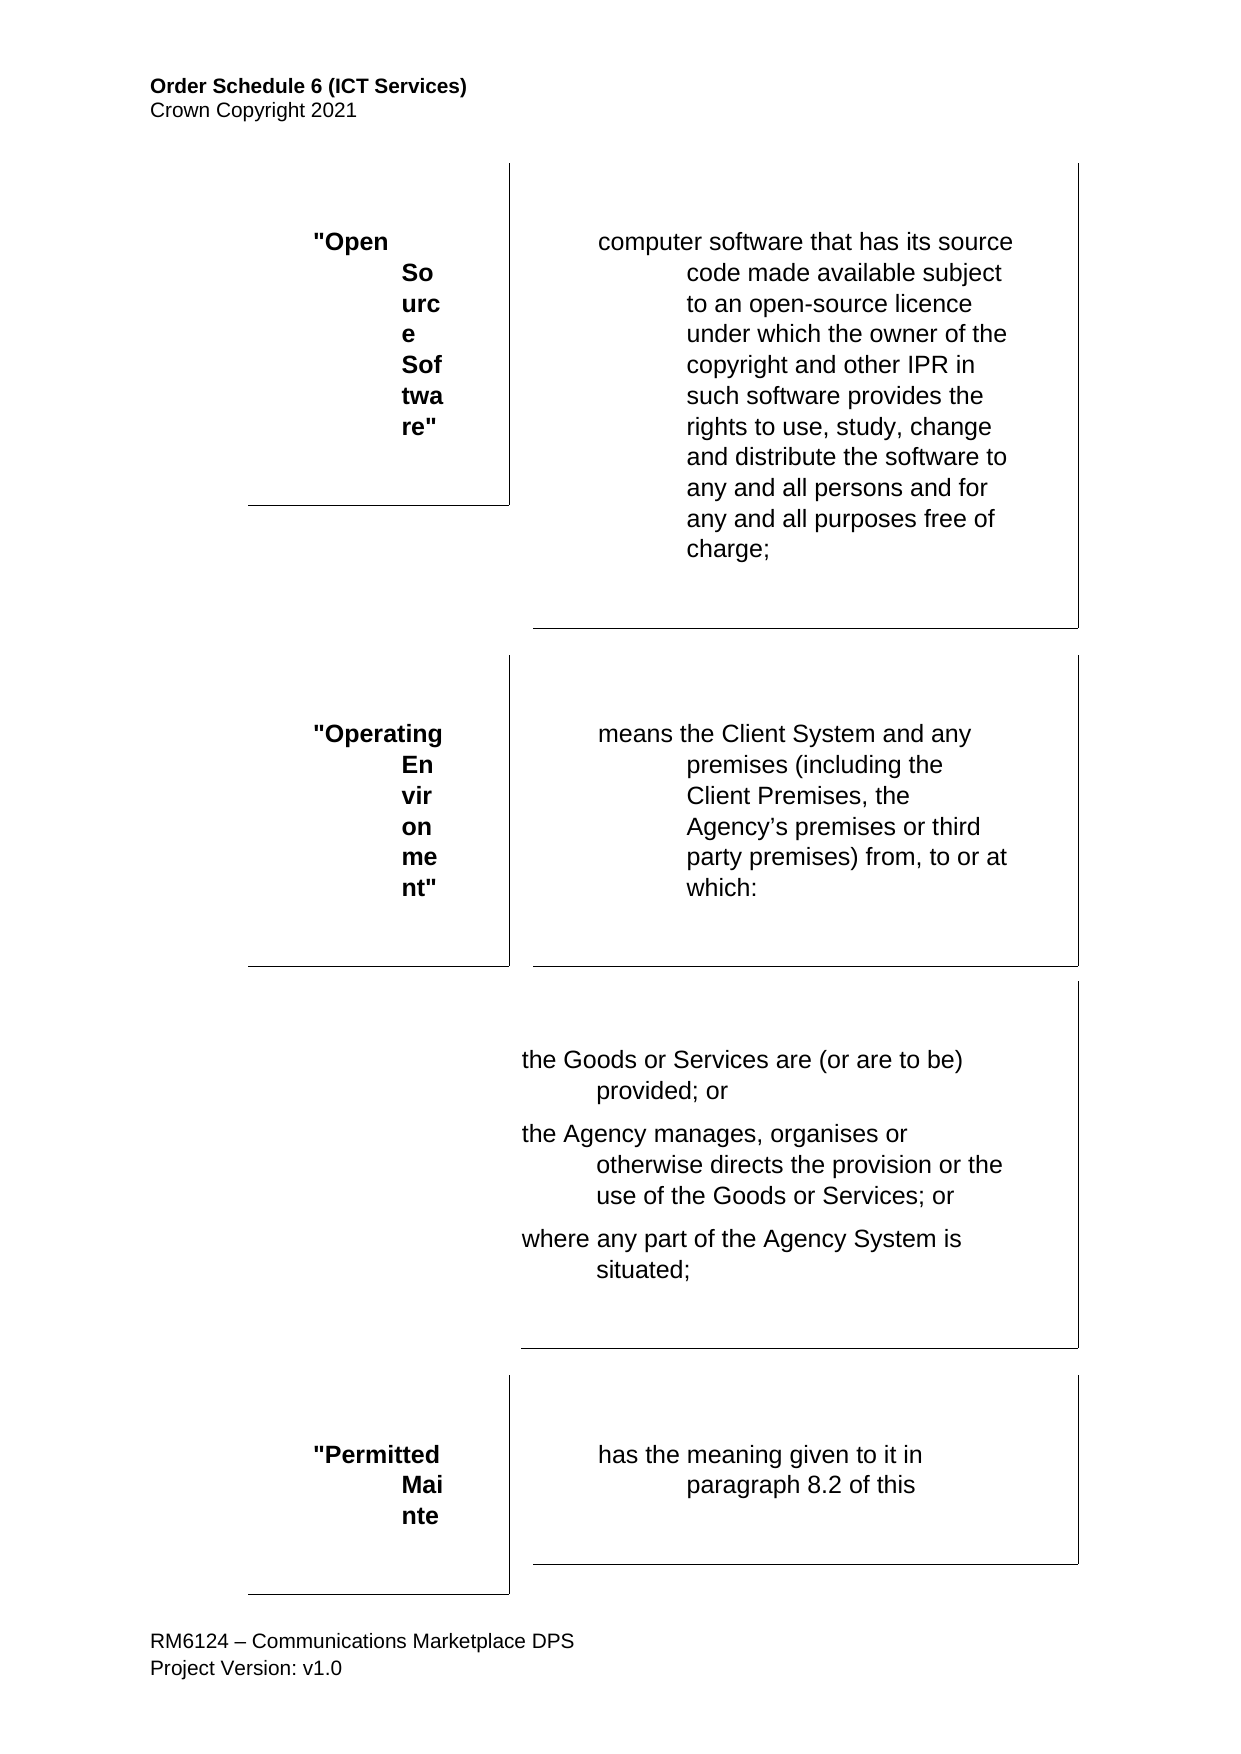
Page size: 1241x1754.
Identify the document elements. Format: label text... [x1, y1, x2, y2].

table_cell has the meaning given to it in paragraph 8.2 of this [521, 1363, 1090, 1594]
table_cell "Operating Environment" [236, 642, 521, 1362]
table_cell "Open Source Software" [236, 150, 521, 642]
table_cell "Permitted Mainte [236, 1363, 521, 1594]
table_cell computer software that has its source code made available subject to an open-source licence under which the owner of the copyright and other IPR in such software provides the rights to use, study, change and distribute the software to any and all persons and for any and all purposes free of charge; [521, 150, 1090, 642]
table_cell means the Client System and any premises (including the Client Premises, the Agency’s premises or third party premises) from, to or at which: the Goods or Services are (or are to be) provided; or the Agency manages, organises or otherwise directs the provision or the use of the Goods or Services; or where any part of the Agency System is situated; [521, 642, 1090, 1362]
